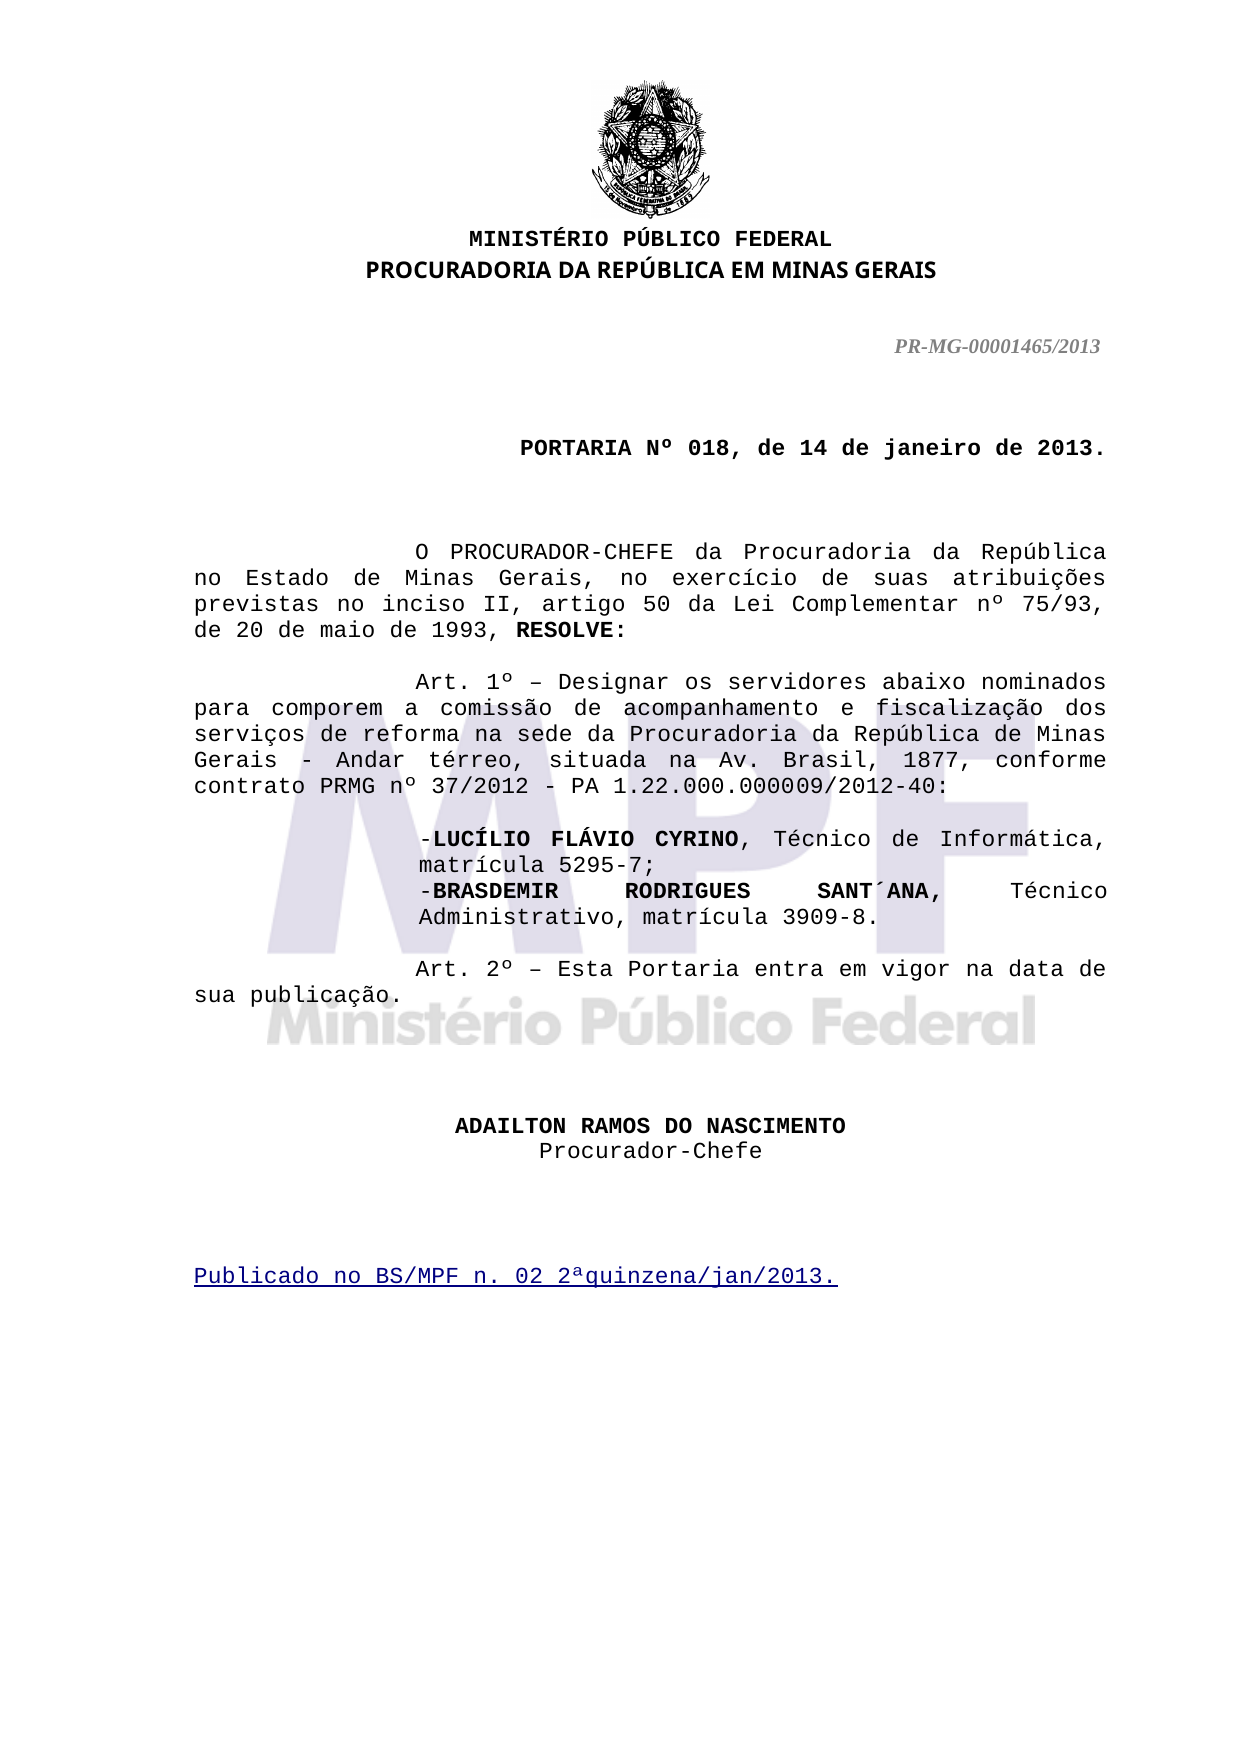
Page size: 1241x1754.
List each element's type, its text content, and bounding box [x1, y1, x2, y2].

picture [267, 1009, 1035, 1045]
text Publicado no BS/MPF n. 02 2ªquinzena/jan/2013. [194, 1263, 1108, 1288]
text Art. 2º – Esta Portaria entra em vigor na data de sua publicação. [194, 957, 1108, 1009]
picture [591, 80, 710, 219]
list -Brasdemir rodrigues sant´ana, Técnico Administrativo, matrícula 3909-8. [419, 879, 1108, 931]
text PORTARIA Nº 018, de 14 de janeiro de 2013. [194, 436, 1108, 462]
picture [267, 801, 1035, 957]
text Art. 1º – Designar os servidores abaixo nominados para comporem a comissão de acompanhamento e fiscalização dos serviços de reforma na sede da Procuradoria da República de Minas Gerais - Andar térreo, situada na Av. Brasil, 1877, conforme contrato PRMG nº 37/2012 - PA 1.22.000.000009/2012-40: [194, 671, 1108, 801]
text PR-MG-00001465/2013 [194, 335, 1108, 358]
text O PROCURADOR-CHEFE da Procuradoria da República no Estado de Minas Gerais, no exercício de suas atribuições previstas no inciso II, artigo 50 da Lei Complementar nº 75/93, de 20 de maio de 1993, RESOLVE: [194, 541, 1108, 645]
text ADAILTON RAMOS DO NASCIMENTO [194, 1113, 1108, 1138]
text Procurador-Chefe [194, 1138, 1108, 1163]
list -LUCÍLIO FLÁVIO CYRINO, Técnico de Informática, matrícula 5295-7; [419, 827, 1108, 879]
